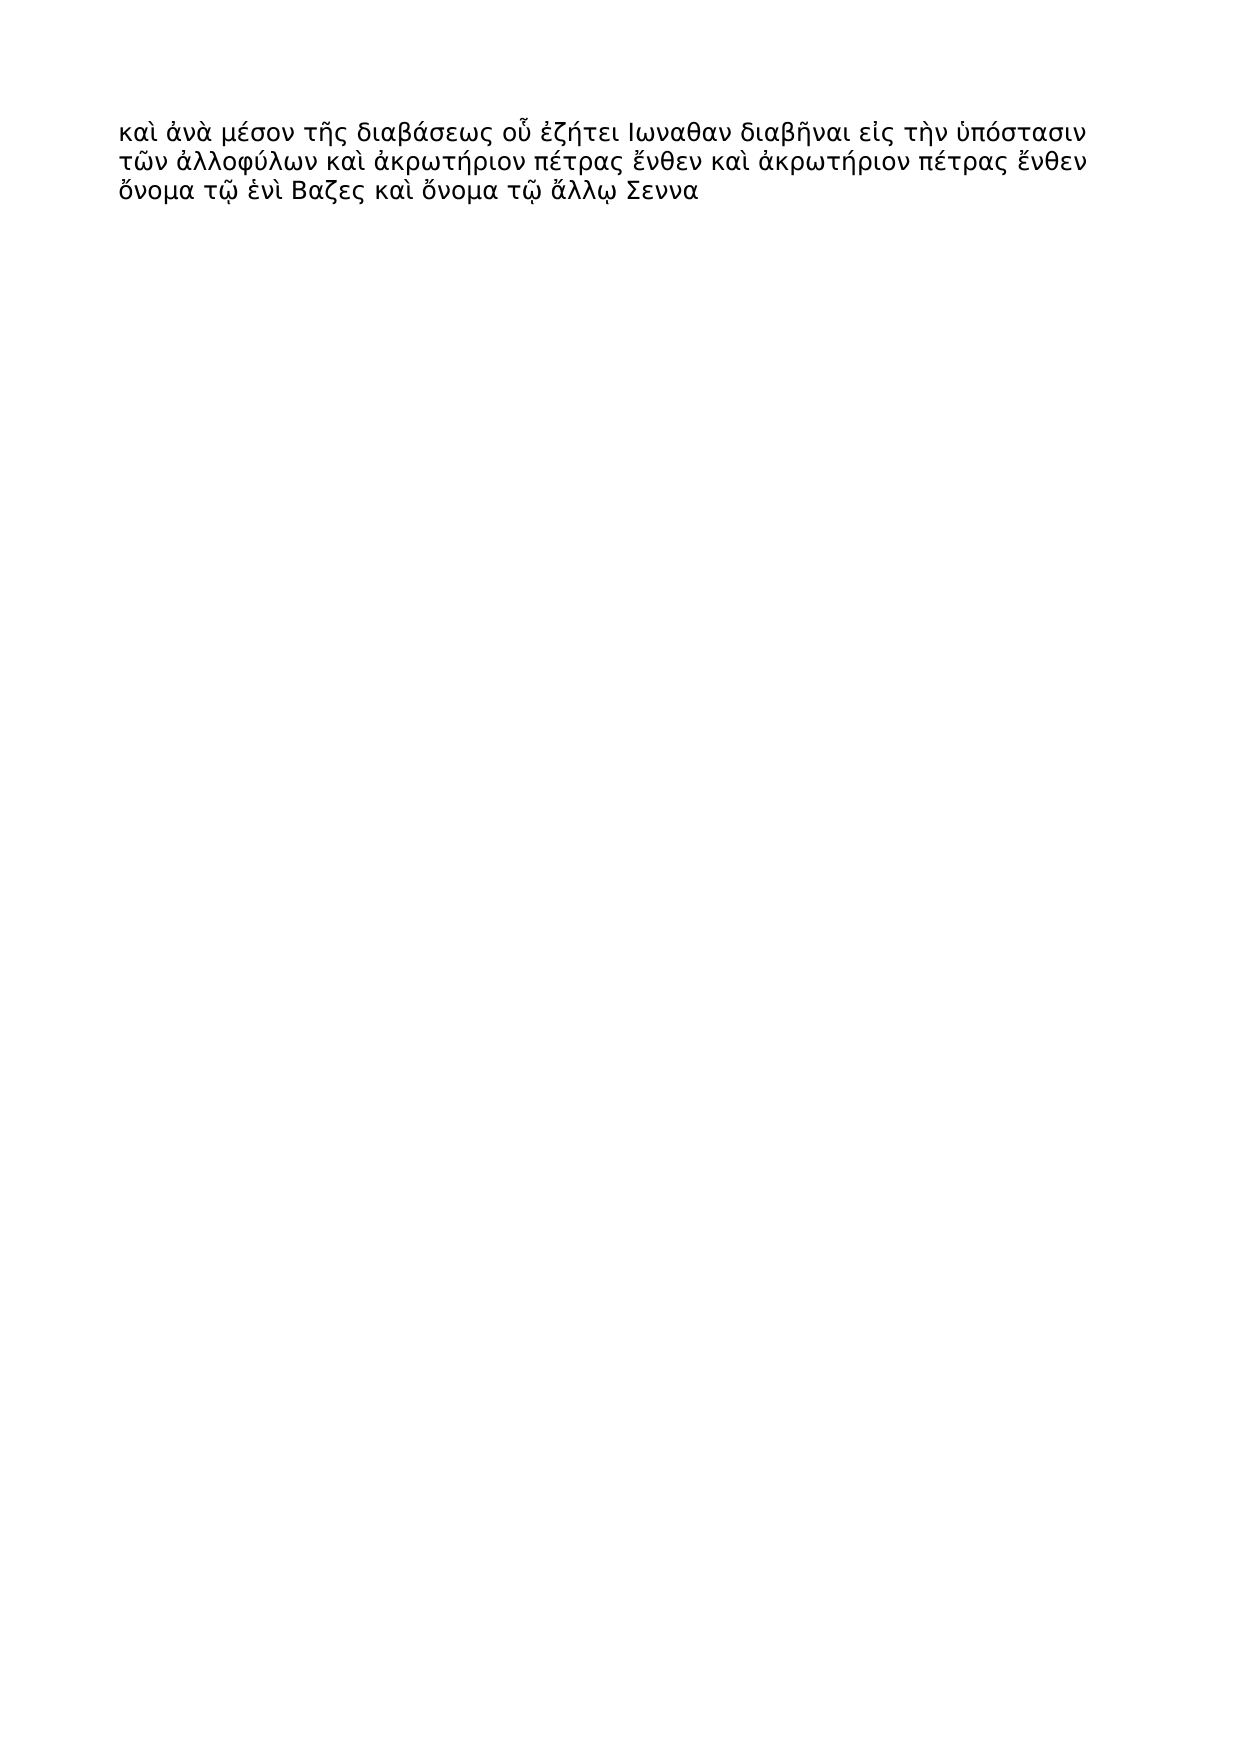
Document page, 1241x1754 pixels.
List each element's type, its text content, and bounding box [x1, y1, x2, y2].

text καὶ ἀνὰ μέσον τῆς διαβάσεως οὗ ἐζήτει Ιωναθαν διαβῆναι εἰς τὴν ὑπόστασιν τῶν ἀλλοφύλων καὶ ἀκρωτήριον πέτρας ἔνθεν καὶ ἀκρωτήριον πέτρας ἔνθεν ὄνομα τῷ ἑνὶ Βαζες καὶ ὄνομα τῷ ἄλλῳ Σεννα [118, 118, 1122, 206]
